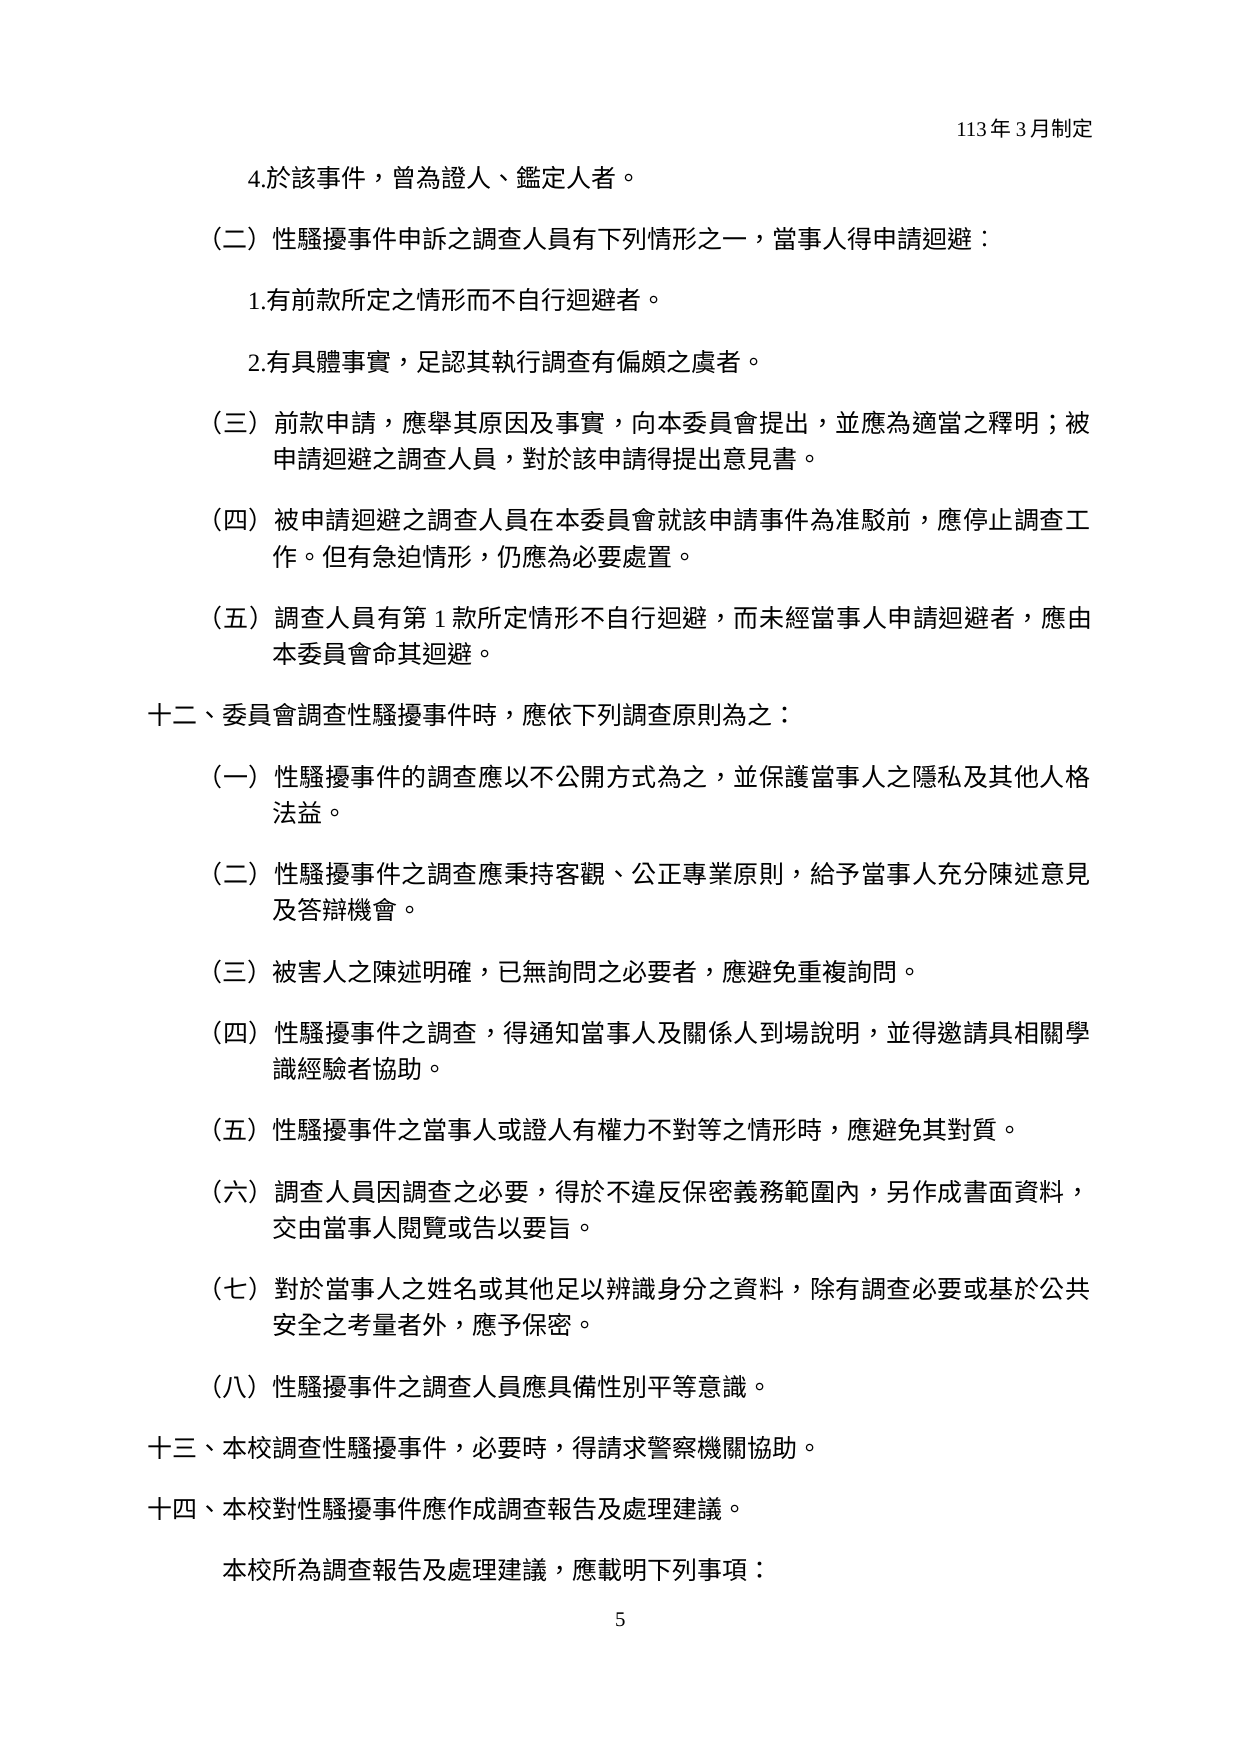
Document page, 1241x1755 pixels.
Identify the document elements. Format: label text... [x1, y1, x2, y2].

text （六）調查人員因調查之必要，得於不違反保密義務範圍內，另作成書面資料，交由當事人閱覽或告以要旨。 [198, 1172, 1093, 1244]
text （四）被申請迴避之調查人員在本委員會就該申請事件為准駁前，應停止調查工作。但有急迫情形，仍應為必要處置。 [198, 501, 1093, 573]
text 十三、本校調查性騷擾事件，必要時，得請求警察機關協助。 [148, 1428, 1093, 1464]
text （五）性騷擾事件之當事人或證人有權力不對等之情形時，應避免其對質。 [198, 1111, 1093, 1147]
text （七）對於當事人之姓名或其他足以辨識身分之資料，除有調查必要或基於公共安全之考量者外，應予保密。 [198, 1269, 1093, 1342]
text 本校所為調查報告及處理建議，應載明下列事項： [223, 1551, 1093, 1587]
text 4.於該事件，曾為證人、鑑定人者。 [248, 158, 1093, 194]
text （四）性騷擾事件之調查，得通知當事人及關係人到場說明，並得邀請具相關學識經驗者協助。 [198, 1013, 1093, 1086]
text （五）調查人員有第1款所定情形不自行迴避，而未經當事人申請迴避者，應由本委員會命其迴避。 [198, 598, 1093, 671]
text 十二、委員會調查性騷擾事件時，應依下列調查原則為之： [148, 696, 1093, 732]
text （三）被害人之陳述明確，已無詢問之必要者，應避免重複詢問。 [198, 952, 1093, 988]
text 2.有具體事實，足認其執行調查有偏頗之虞者。 [248, 342, 1093, 378]
text （八）性騷擾事件之調查人員應具備性別平等意識。 [198, 1367, 1093, 1403]
text （三）前款申請，應舉其原因及事實，向本委員會提出，並應為適當之釋明；被申請迴避之調查人員，對於該申請得提出意見書。 [198, 403, 1093, 476]
text 十四、本校對性騷擾事件應作成調查報告及處理建議。 [148, 1489, 1093, 1526]
text （二）性騷擾事件申訴之調查人員有下列情形之一，當事人得申請迴避︰ [198, 219, 1093, 256]
text （一）性騷擾事件的調查應以不公開方式為之，並保護當事人之隱私及其他人格法益。 [198, 757, 1093, 829]
text （二）性騷擾事件之調查應秉持客觀、公正專業原則，給予當事人充分陳述意見及答辯機會。 [198, 854, 1093, 927]
text 1.有前款所定之情形而不自行迴避者。 [248, 281, 1093, 317]
